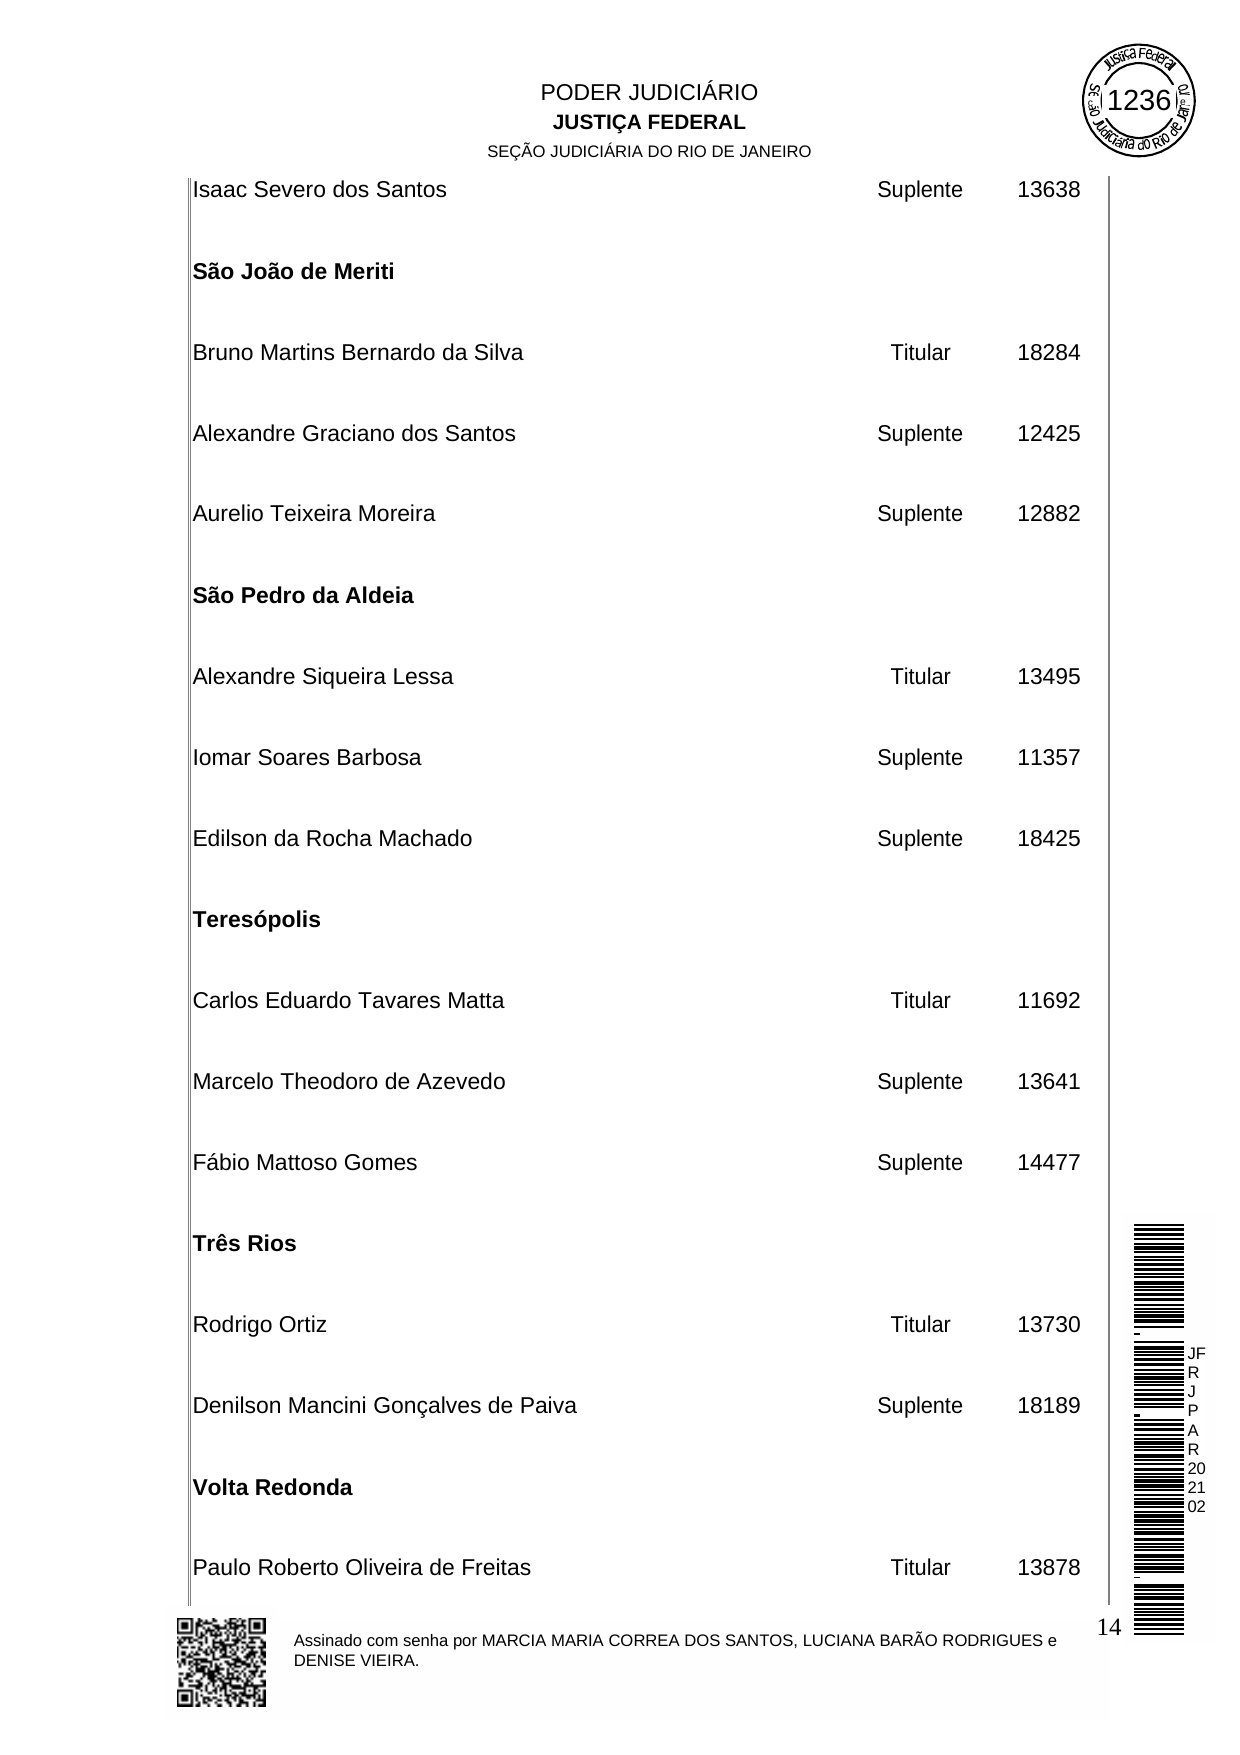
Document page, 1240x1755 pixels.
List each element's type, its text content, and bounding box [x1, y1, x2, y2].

text [1110, 1230, 1122, 1257]
text [1110, 176, 1239, 202]
text [1110, 906, 1239, 932]
text [1217, 1473, 1239, 1500]
text Aurelio Teixeira Moreira Suplente 12882 [192, 500, 1108, 527]
text Bruno Martins Bernardo da Silva Titular 18284 [192, 339, 1108, 365]
text [1217, 1230, 1239, 1257]
text [1110, 258, 1239, 284]
text Rodrigo Ortiz Titular 13730 [192, 1311, 1108, 1337]
text [1110, 744, 1239, 770]
text Paulo Roberto Oliveira de Freitas Titular 13878 [192, 1554, 1108, 1581]
text [1110, 1473, 1122, 1500]
text [1217, 1311, 1239, 1337]
text [1110, 419, 1239, 446]
text [1110, 1149, 1239, 1175]
text Alexandre Siqueira Lessa Titular 13495 [192, 663, 1108, 689]
text [1110, 582, 1239, 608]
text e [1180, 96, 1192, 105]
text Carlos Eduardo Tavares Matta Titular 11692 [192, 987, 1108, 1013]
text Assinado com senha por MARCIA MARIA CORREA DOS SANTOS, LUCIANA BARÃO RODRIGUES e 14 [1111, 1619, 1239, 1653]
text Teresópolis [192, 906, 1108, 932]
text São João de Meriti [192, 258, 1108, 284]
text [1110, 987, 1239, 1013]
text [1110, 339, 1239, 365]
text Fábio Mattoso Gomes Suplente 14477 [192, 1149, 1108, 1175]
text Alexandre Graciano dos Santos Suplente 12425 [192, 419, 1108, 446]
text [1110, 663, 1239, 689]
text Denilson Mancini Gonçalves de Paiva Suplente 18189 [192, 1392, 1108, 1418]
text ç [1088, 97, 1100, 106]
text JFRJPAR202102002A [1187, 1344, 1206, 1515]
text [1110, 1068, 1239, 1094]
text [1110, 500, 1239, 527]
text [1110, 824, 1239, 851]
text Volta Redonda [192, 1473, 1108, 1500]
text Iomar Soares Barbosa Suplente 11357 [192, 744, 1108, 770]
text DENISE VIEIRA. [1111, 1653, 1239, 1670]
text Três Rios [192, 1230, 1108, 1257]
text São Pedro da Aldeia [192, 582, 1108, 608]
text Isaac Severo dos Santos Suplente 13638 [192, 176, 1108, 202]
text Edilson da Rocha Machado Suplente 18425 [192, 824, 1108, 851]
text Marcelo Theodoro de Azevedo Suplente 13641 [192, 1068, 1108, 1094]
